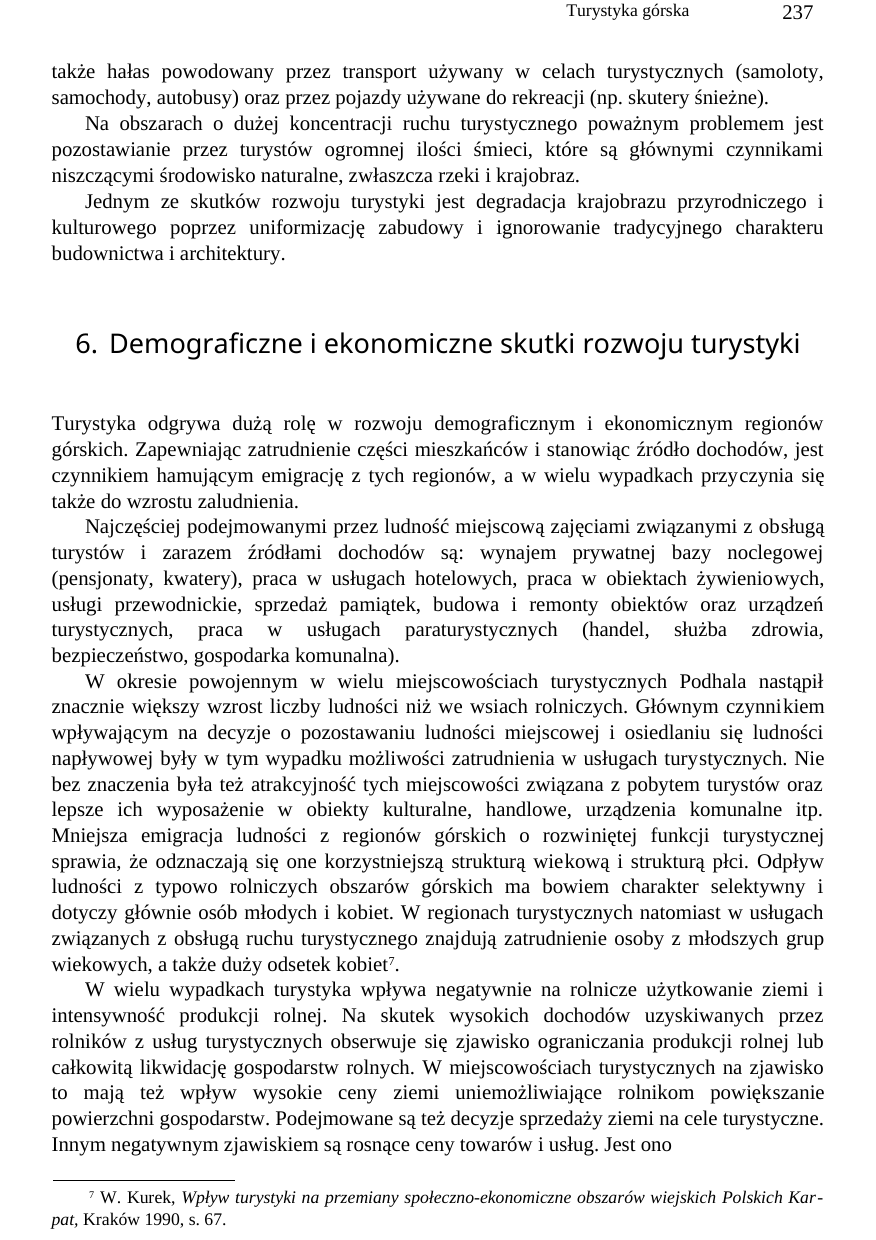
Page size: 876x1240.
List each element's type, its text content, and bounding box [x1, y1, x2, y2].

text 237 [782, 0, 824, 24]
subtitle 6. Demograficzne i ekonomiczne skutki rozwoju turystyki [51, 324, 824, 361]
text Najczęściej podejmowanymi przez ludność miejscową zajęciami związanymi z ob­sługą turystów i zarazem źródłami dochodów są: wynajem prywatnej bazy noclegowej (pensjonaty, kwatery), praca w usługach hotelowych, praca w obiektach żywienio­wych, usługi przewodnickie, sprzedaż pamiątek, budowa i remonty obiektów oraz urządzeń turystycznych, praca w usługach paraturystycznych (handel, służba zdrowia, bezpieczeństwo, gospodarka komunalna). [51, 514, 824, 667]
text 7 W. Kurek, Wpływ turystyki na przemiany społeczno-ekonomiczne obszarów wiejskich Polskich Kar­pat, Kraków 1990, s. 67. [51, 1187, 823, 1229]
text Turystyka górska [566, 0, 705, 20]
text W okresie powojennym w wielu miejscowościach turystycznych Podhala nastąpił znacznie większy wzrost liczby ludności niż we wsiach rolniczych. Głównym czynni­kiem wpływającym na decyzje o pozostawaniu ludności miejscowej i osiedlaniu się ludności napływowej były w tym wypadku możliwości zatrudnienia w usługach tury­stycznych. Nie bez znaczenia była też atrakcyjność tych miejscowości związana z pobytem turystów oraz lepsze ich wyposażenie w obiekty kulturalne, handlowe, urządzenia komunalne itp. Mniejsza emigracja ludności z regionów górskich o rozwi­niętej funkcji turystycznej sprawia, że odznaczają się one korzystniejszą strukturą wie­kową i strukturą płci. Odpływ ludności z typowo rolniczych obszarów górskich ma bowiem charakter selektywny i dotyczy głównie osób młodych i kobiet. W regionach turystycznych natomiast w usługach związanych z obsługą ruchu turystycznego znaj­dują zatrudnienie osoby z młodszych grup wiekowych, a także duży odsetek kobiet7. [51, 669, 824, 976]
text Na obszarach o dużej koncentracji ruchu turystycznego poważnym problemem jest pozostawianie przez turystów ogromnej ilości śmieci, które są głównymi czynnikami niszczącymi środowisko naturalne, zwłaszcza rzeki i krajobraz. [51, 111, 824, 187]
text Turystyka odgrywa dużą rolę w rozwoju demograficznym i ekonomicznym regionów górskich. Zapewniając zatrudnienie części mieszkańców i stanowiąc źródło dochodów, jest czynnikiem hamującym emigrację z tych regionów, a w wielu wypadkach przy­czynia się także do wzrostu zaludnienia. [51, 411, 824, 513]
text także hałas powodowany przez transport używany w celach turystycznych (samoloty, samochody, autobusy) oraz przez pojazdy używane do rekreacji (np. skutery śnieżne). [51, 59, 824, 109]
text Jednym ze skutków rozwoju turystyki jest degradacja krajobrazu przyrodniczego i kulturowego poprzez uniformizację zabudowy i ignorowanie tradycyjnego charakteru budownictwa i architektury. [51, 189, 824, 264]
text W wielu wypadkach turystyka wpływa negatywnie na rolnicze użytkowanie ziemi i intensywność produkcji rolnej. Na skutek wysokich dochodów uzyskiwanych przez rolników z usług turystycznych obserwuje się zjawisko ograniczania produkcji rolnej lub całkowitą likwidację gospodarstw rolnych. W miejscowościach turystycznych na zjawisko to mają też wpływ wysokie ceny ziemi uniemożliwiające rolnikom powięk­szanie powierzchni gospodarstw. Podejmowane są też decyzje sprzedaży ziemi na cele turystyczne. Innym negatywnym zjawiskiem są rosnące ceny towarów i usług. Jest ono [51, 977, 824, 1156]
